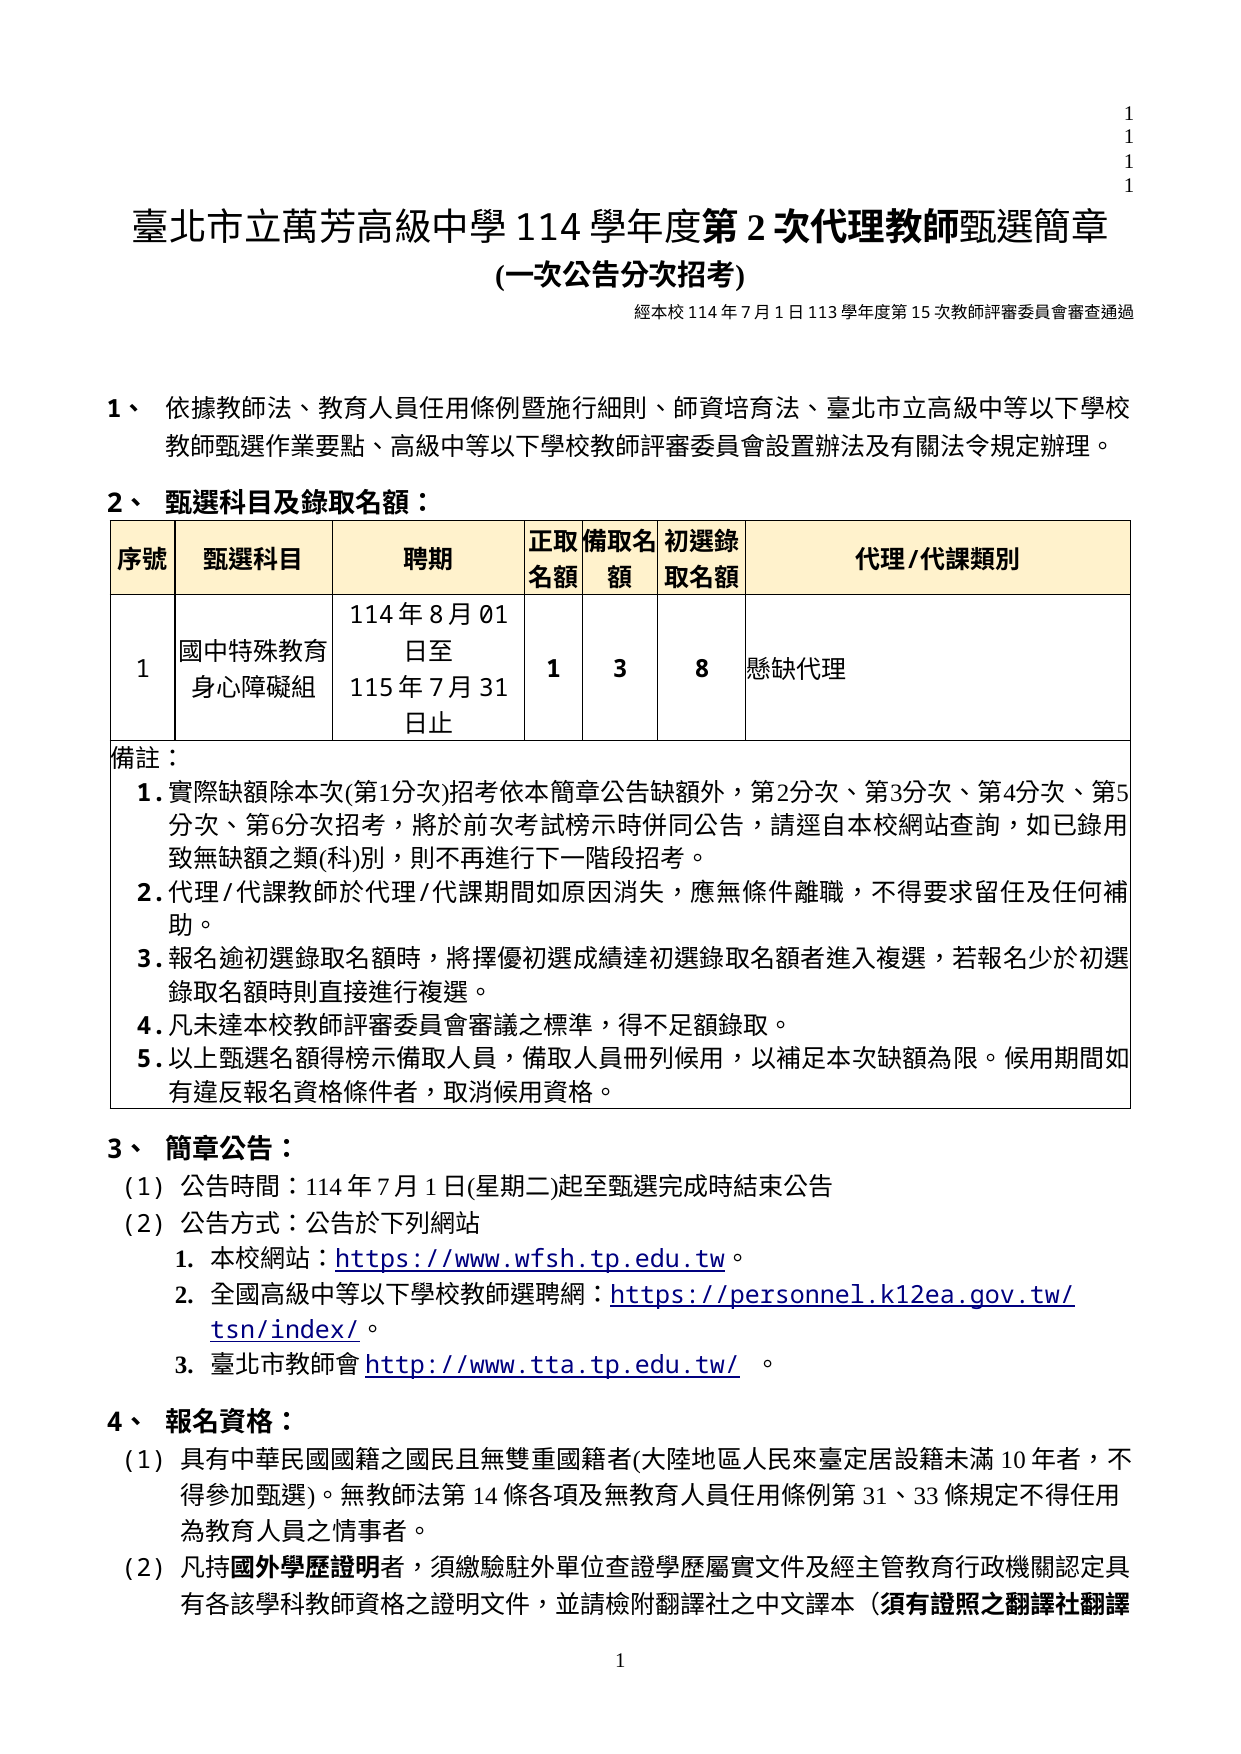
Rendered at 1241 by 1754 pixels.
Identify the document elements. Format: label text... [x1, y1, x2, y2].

table_header 序號 [111, 521, 174, 594]
table_cell 8 [658, 595, 745, 740]
list 依據教師法、教育人員任用條例暨施行細則、師資培育法、臺北市立高級中等以下學校教師甄選作業要點、高級中等以下學校教師評審委員會設置辦法及有關法令規定辦理。 [106, 387, 1134, 462]
text 2 [106, 148, 1134, 173]
text 2 [106, 100, 1134, 124]
list 臺北市教師會http://www.tta.tp.edu.tw/ 。 [174, 1346, 1134, 1381]
table_cell 國中特殊教育 身心障礙組 [176, 595, 332, 740]
table_cell 114年8月01日至 115年7月31日止 [333, 595, 524, 740]
table_cell 備註： 實際缺額除本次(第1分次)招考依本簡章公告缺額外，第2分次、第3分次、第4分次、第5分次、第6分次招考，將於前次考試榜示時併同公告，請逕自本校網站查詢，如已錄用致無缺額之類(科)別，則不再進行下一階段招考。 代理/代課教師於代理/代課期間如原因消失，應無條件離職，不得要求留任及任何補助。 報名逾初選錄取名額時，將擇優初選成績達初選錄取名額者進入複選，若報名少於初選錄取名額時則直接進行複選。 凡未達本校教師評審委員會審議之標準，得不足額錄取。 以上甄選名額得榜示備取人員，備取人員冊列候用，以補足本次缺額為限。候用期間如有違反報名資格條件者，取消候用資格。 [111, 741, 1130, 1108]
list 公告時間：114年7月1日(星期二)起至甄選完成時結束公告 [121, 1167, 1134, 1203]
table_cell 1 [525, 595, 582, 740]
table_header 正取名額 [525, 521, 582, 594]
list 公告方式：公告於下列網站 [121, 1203, 1134, 1239]
list 本校網站：https://www.wfsh.tp.edu.tw。 [174, 1239, 1134, 1275]
table_header 聘期 [333, 521, 524, 594]
list 具有中華民國國籍之國民且無雙重國籍者(大陸地區人民來臺定居設籍未滿10年者，不得參加甄選)。無教師法第14條各項及無教育人員任用條例第31、33條規定不得任用為教育人員之情事者。 [121, 1439, 1134, 1548]
list 簡章公告： [106, 1127, 1134, 1167]
list 報名資格： [106, 1400, 1134, 1439]
table_cell 懸缺代理 [746, 595, 1130, 740]
text 臺北市立萬芳高級中學114學年度第2次代理教師甄選簡章 [106, 197, 1134, 251]
list 甄選科目及錄取名額： [106, 481, 1134, 520]
table_header 甄選科目 [176, 521, 332, 594]
list 全國高級中等以下學校教師選聘網：https://personnel.k12ea.gov.tw/tsn/index/。 [174, 1275, 1134, 1346]
text 經本校114年7月1日113學年度第15次教師評審委員會審查通過 [118, 293, 1134, 325]
text (一次公告分次招考) [106, 251, 1134, 293]
text 2 [106, 124, 1134, 148]
table_header 初選錄取名額 [658, 521, 745, 594]
table_header 代理/代課類別 [746, 521, 1130, 594]
list 凡持國外學歷證明者，須繳驗駐外單位查證學歷屬實文件及經主管教育行政機關認定具有各該學科教師資格之證明文件，並請檢附翻譯社之中文譯本（須有證照之翻譯社翻譯 [121, 1548, 1134, 1620]
table_cell 1 [111, 595, 174, 740]
text 2 [106, 173, 1134, 197]
table_header 備取名額 [583, 521, 657, 594]
table_cell 3 [583, 595, 657, 740]
